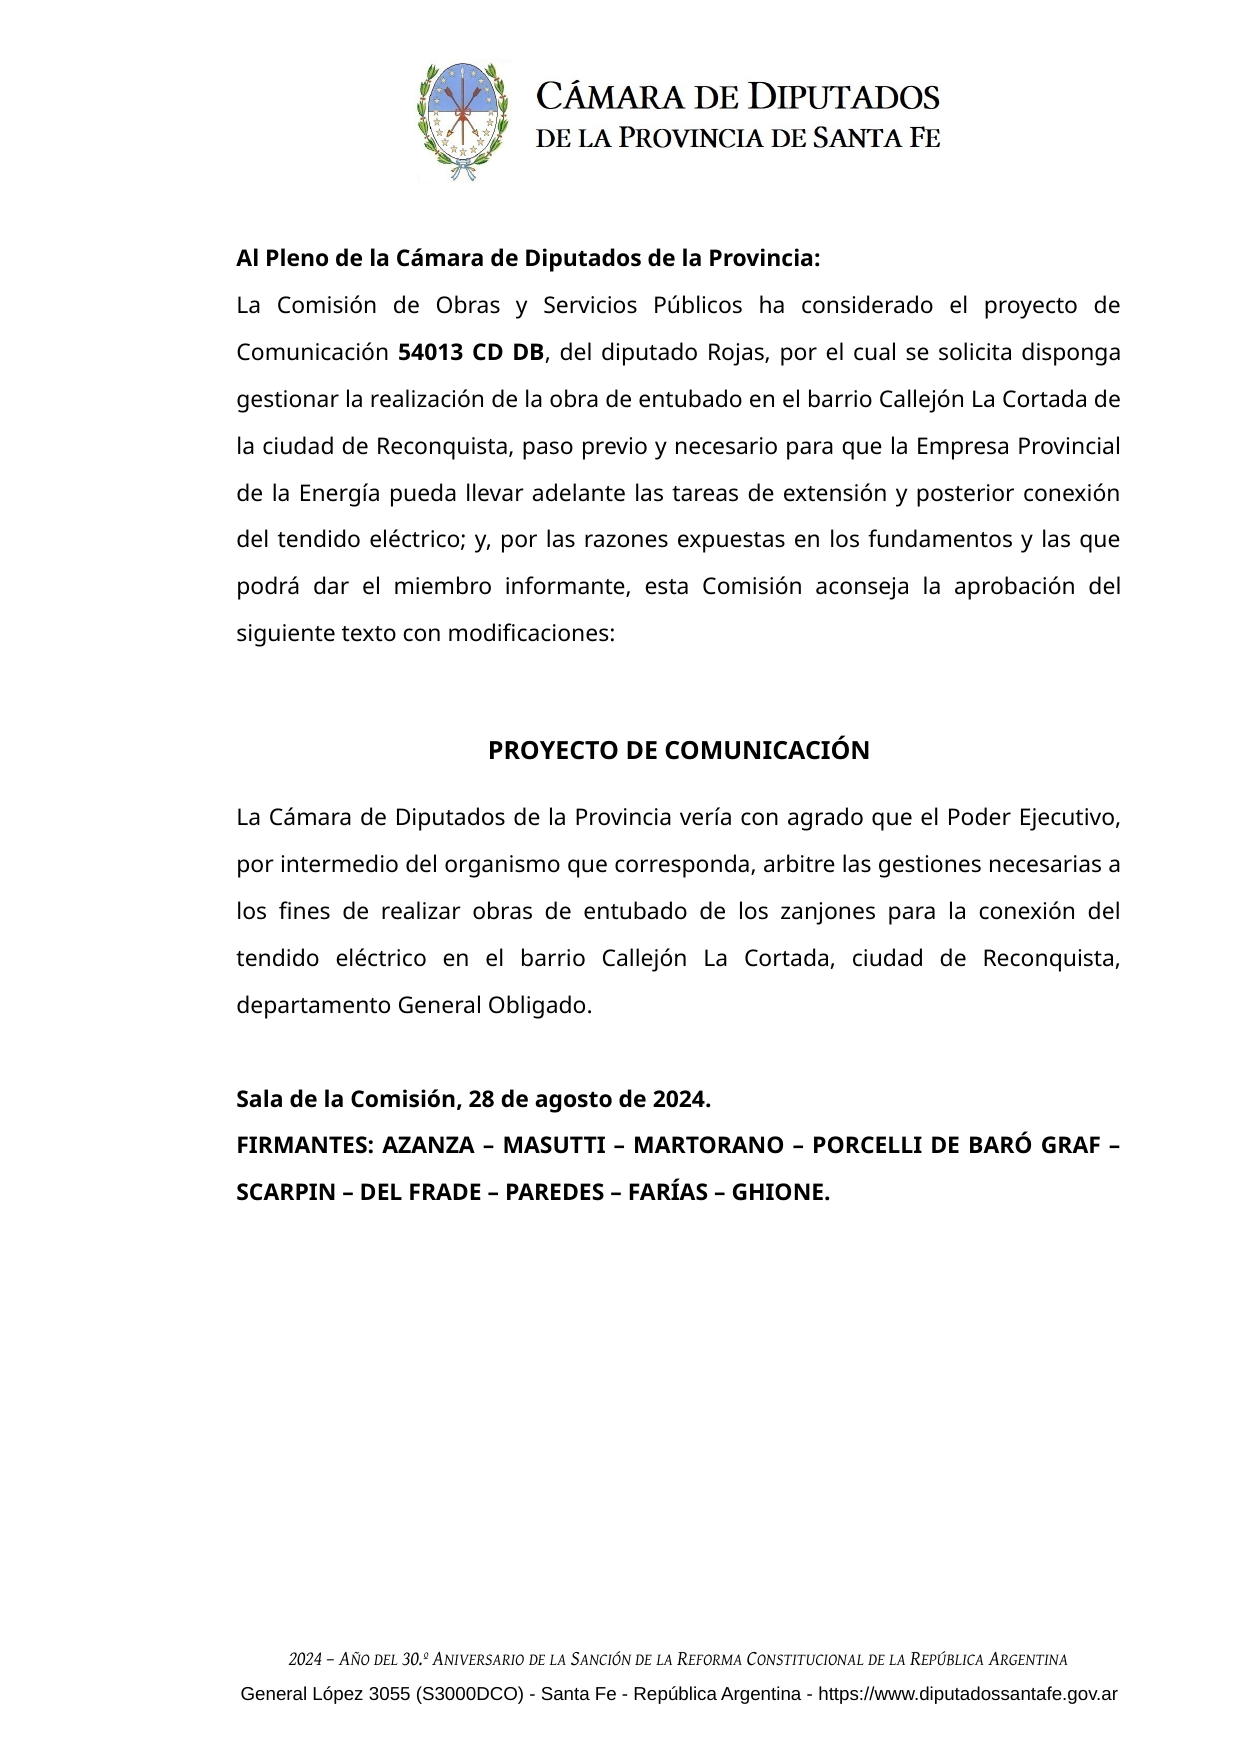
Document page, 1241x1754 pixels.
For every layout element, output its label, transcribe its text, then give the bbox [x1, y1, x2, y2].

picture [413, 59, 945, 183]
text PROYECTO DE COMUNICACIÓN [236, 733, 1122, 767]
text La Cámara de Diputados de la Provincia vería con agrado que el Poder Ejecutivo, por intermedio del organismo que corresponda, arbitre las gestiones necesarias a los fines de realizar obras de entubado de los zanjones para la conexión del tendido eléctrico en el barrio Callejón La Cortada, ciudad de Reconquista, departamento General Obligado. [236, 801, 1122, 1020]
text La Comisión de Obras y Servicios Públicos ha considerado el proyecto de Comunicación 54013 CD DB, del diputado Rojas, por el cual se solicita disponga gestionar la realización de la obra de entubado en el barrio Callejón La Cortada de la ciudad de Reconquista, paso previo y necesario para que la Empresa Provincial de la Energía pueda llevar adelante las tareas de extensión y posterior conexión del tendido eléctrico; y, por las razones expuestas en los fundamentos y las que podrá dar el miembro informante, esta Comisión aconseja la aprobación del siguiente texto con modificaciones: [236, 289, 1122, 648]
text Al Pleno de la Cámara de Diputados de la Provincia: [236, 242, 1122, 273]
text Sala de la Comisión, 28 de agosto de 2024. [236, 1083, 1122, 1114]
text FIRMANTES: AZANZA – MASUTTI – MARTORANO – PORCELLI DE BARÓ GRAF – SCARPIN – DEL FRADE – PAREDES – FARÍAS – GHIONE. [236, 1129, 1122, 1208]
